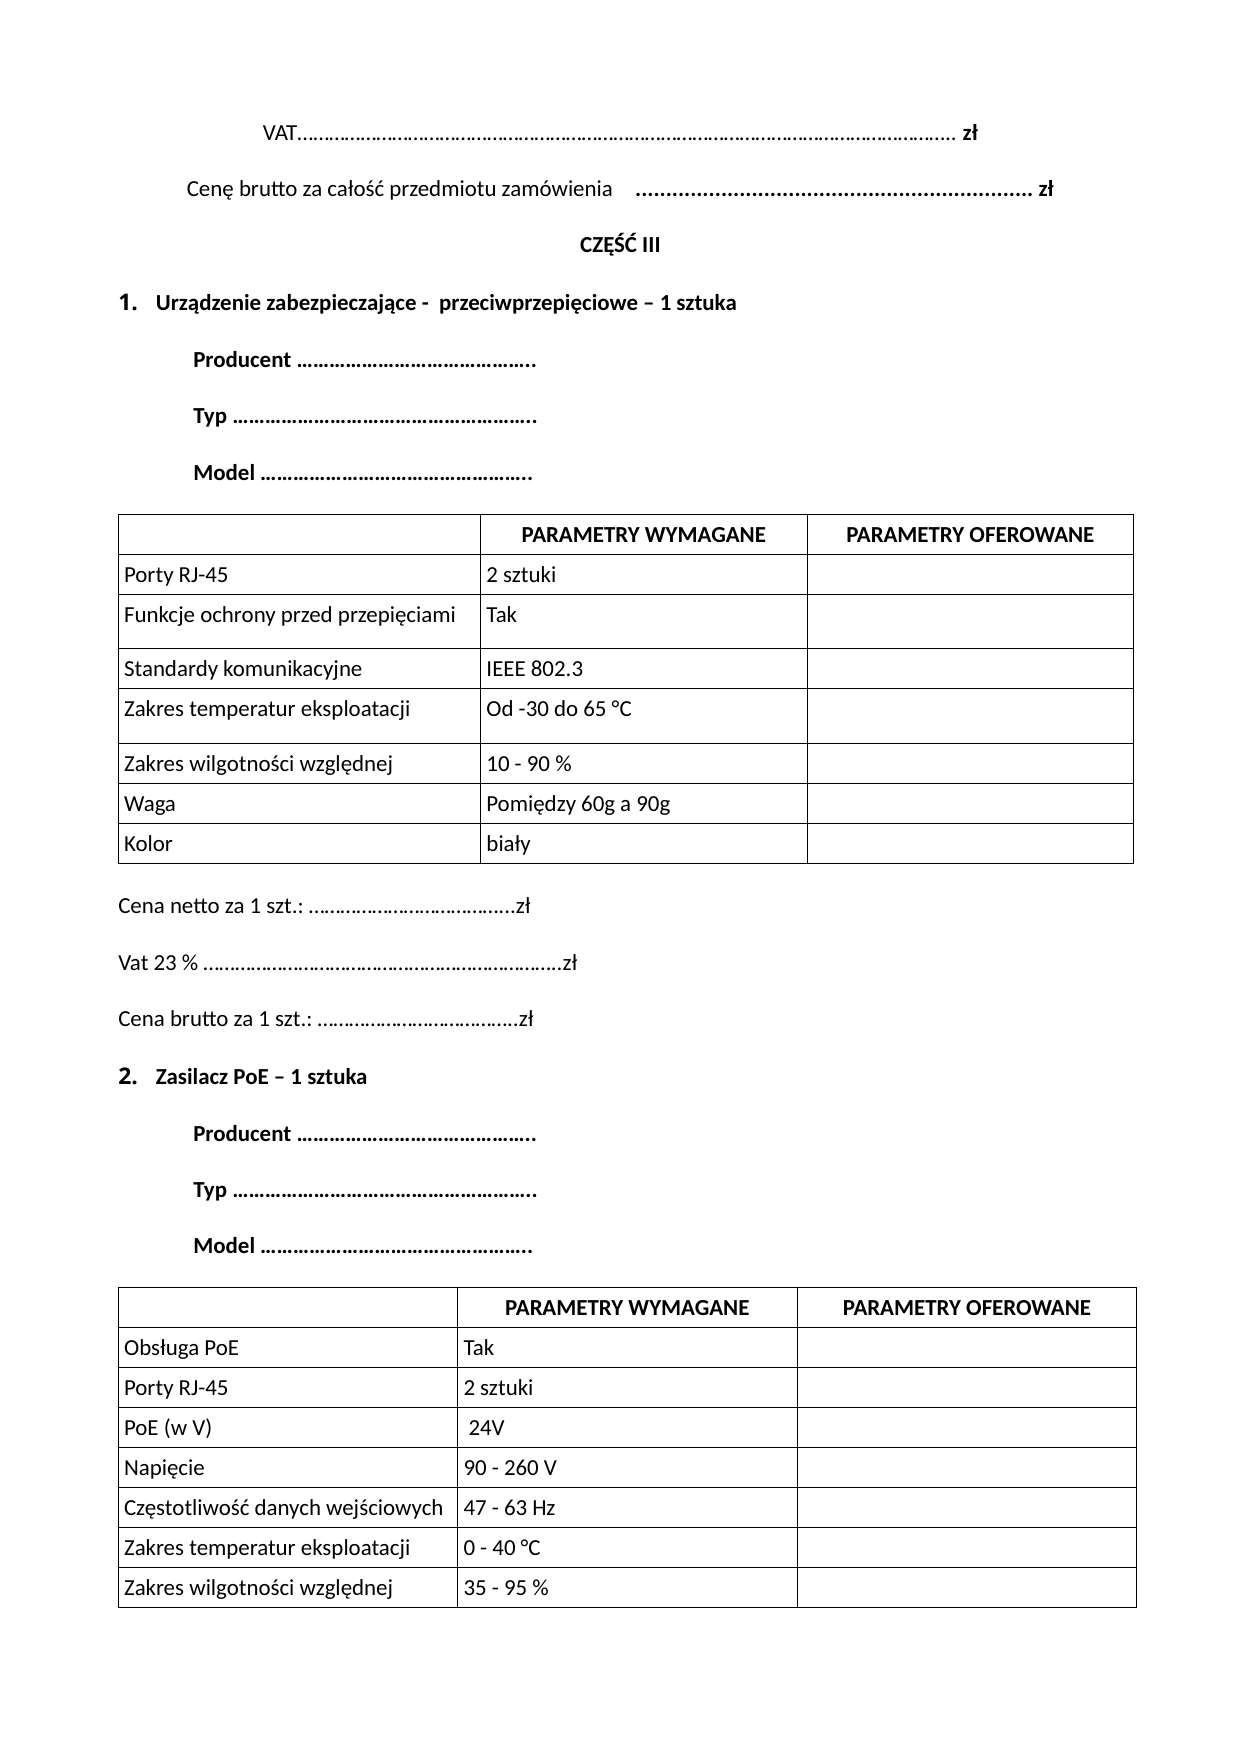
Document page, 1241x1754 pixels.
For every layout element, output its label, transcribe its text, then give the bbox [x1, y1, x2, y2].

table_cell Tak [458, 1328, 797, 1367]
table_cell Zakres wilgotności względnej [119, 1568, 457, 1607]
text Cena brutto za 1 szt.: ………………………………..zł [118, 1004, 1122, 1032]
table_header PARAMETRY OFEROWANE [808, 515, 1133, 554]
text CZĘŚĆ III [118, 230, 1122, 258]
table_cell [798, 1448, 1136, 1487]
table_header PARAMETRY WYMAGANE [458, 1288, 797, 1327]
table_cell Funkcje ochrony przed przepięciami [119, 595, 480, 648]
table_cell [798, 1528, 1136, 1567]
table_cell Obsługa PoE [119, 1328, 457, 1367]
text Vat 23 % …………………………………………………………..zł [118, 948, 1122, 976]
table_cell [798, 1488, 1136, 1527]
table_cell PoE (w V) [119, 1408, 457, 1447]
text Model ………………………………………….. [193, 458, 1122, 486]
table_cell Tak [481, 595, 807, 648]
table_cell Zakres temperatur eksploatacji [119, 689, 480, 743]
table_cell Waga [119, 784, 480, 823]
table_cell [808, 744, 1133, 783]
table_cell IEEE 802.3 [481, 649, 807, 688]
table_cell 2 sztuki [458, 1368, 797, 1407]
table_cell Porty RJ-45 [119, 555, 480, 594]
table_cell Zakres wilgotności względnej [119, 744, 480, 783]
table_header PARAMETRY WYMAGANE [481, 515, 807, 554]
table_cell 2 sztuki [481, 555, 807, 594]
table_header [119, 515, 480, 554]
text Cenę brutto za całość przedmiotu zamówienia ................................................................. zł [118, 174, 1122, 202]
table_cell Standardy komunikacyjne [119, 649, 480, 688]
text Typ ……………………………………………….. [193, 402, 1122, 429]
table_cell [798, 1408, 1136, 1447]
table_cell [808, 824, 1133, 863]
table_cell Kolor [119, 824, 480, 863]
table_cell Częstotliwość danych wejściowych [119, 1488, 457, 1527]
table_cell [808, 649, 1133, 688]
table_cell [798, 1328, 1136, 1367]
table_cell [808, 555, 1133, 594]
text Producent …………………………………….. [193, 1119, 1122, 1147]
table_cell [808, 689, 1133, 743]
table_cell [798, 1568, 1136, 1607]
table_header [119, 1288, 457, 1327]
table_cell 90 - 260 V [458, 1448, 797, 1487]
text Model ………………………………………….. [193, 1231, 1122, 1259]
table_cell Porty RJ-45 [119, 1368, 457, 1407]
list Zasilacz PoE – 1 sztuka [118, 1060, 1122, 1091]
table_header PARAMETRY OFEROWANE [798, 1288, 1136, 1327]
table_cell Pomiędzy 60g a 90g [481, 784, 807, 823]
text Cena netto za 1 szt.: ………………………………...zł [118, 892, 1122, 919]
table_cell Od -30 do 65 °C [481, 689, 807, 743]
table_cell [808, 784, 1133, 823]
table_cell [798, 1368, 1136, 1407]
table_cell [808, 595, 1133, 648]
table_cell 10 - 90 % [481, 744, 807, 783]
table_cell 35 - 95 % [458, 1568, 797, 1607]
table_cell 0 - 40 °C [458, 1528, 797, 1567]
text VAT…………………………………………………………………………………………………………….. zł [118, 118, 1122, 146]
text Typ ……………………………………………….. [193, 1175, 1122, 1203]
table_cell Napięcie [119, 1448, 457, 1487]
table_cell biały [481, 824, 807, 863]
table_cell 47 - 63 Hz [458, 1488, 797, 1527]
table_cell Zakres temperatur eksploatacji [119, 1528, 457, 1567]
text Producent …………………………………….. [193, 346, 1122, 373]
table_cell '24V [458, 1408, 797, 1447]
list Urządzenie zabezpieczające - przeciwprzepięciowe – 1 sztuka [118, 286, 1122, 317]
